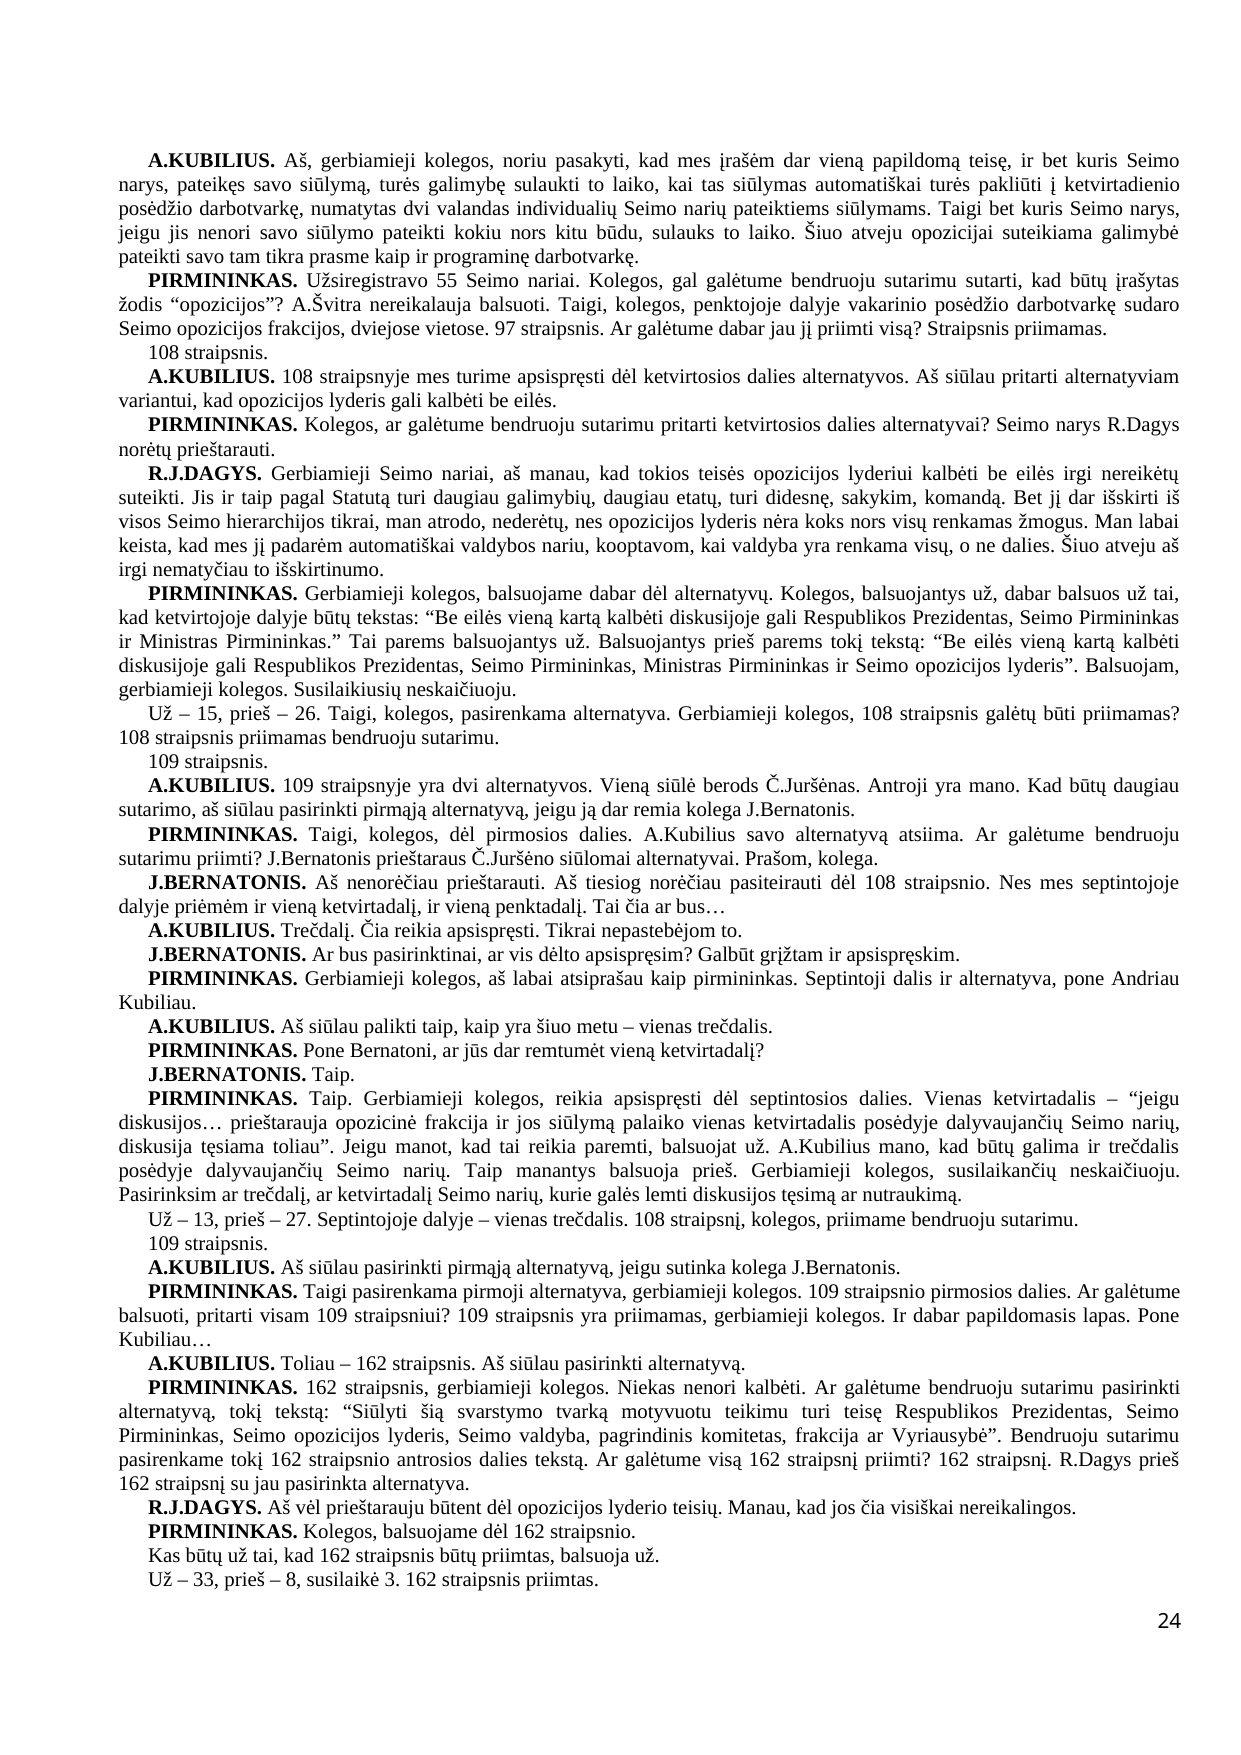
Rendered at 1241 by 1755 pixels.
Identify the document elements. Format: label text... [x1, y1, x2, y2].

text A.KUBILIUS. Aš siūlau pasirinkti pirmąją alternatyvą, jeigu sutinka kolega J.Bernatonis. [118, 1254, 1181, 1279]
text PIRMININKAS. Gerbiamieji kolegos, balsuojame dabar dėl alternatyvų. Kolegos, balsuojantys už, dabar balsuos už tai, kad ketvirtojoje dalyje būtų tekstas: “Be eilės vieną kartą kalbėti diskusijoje gali Respublikos Prezidentas, Seimo Pirmininkas ir Ministras Pirmininkas.” Tai parems balsuojantys už. Balsuojantys prieš parems tokį tekstą: “Be eilės vieną kartą kalbėti diskusijoje gali Respublikos Prezidentas, Seimo Pirmininkas, Ministras Pirmininkas ir Seimo opozicijos lyderis”. Balsuojam, gerbiamieji kolegos. Susilaikiusių neskaičiuoju. [118, 581, 1181, 701]
text J.BERNATONIS. Ar bus pasirinktinai, ar vis dėlto apsispręsim? Galbūt grįžtam ir apsispręskim. [118, 942, 1181, 966]
text PIRMININKAS. Kolegos, ar galėtume bendruoju sutarimu pritarti ketvirtosios dalies alternatyvai? Seimo narys R.Dagys norėtų prieštarauti. [118, 412, 1181, 461]
text PIRMININKAS. Kolegos, balsuojame dėl 162 straipsnio. [118, 1519, 1181, 1543]
text 108 straipsnis. [118, 340, 1181, 364]
text A.KUBILIUS. Aš siūlau palikti taip, kaip yra šiuo metu – vienas trečdalis. [118, 1014, 1181, 1038]
text PIRMININKAS. Gerbiamieji kolegos, aš labai atsiprašau kaip pirmininkas. Septintoji dalis ir alternatyva, pone Andriau Kubiliau. [118, 966, 1181, 1014]
text 109 straipsnis. [118, 749, 1181, 773]
text Už – 15, prieš – 26. Taigi, kolegos, pasirenkama alternatyva. Gerbiamieji kolegos, 108 straipsnis galėtų būti priimamas? 108 straipsnis priimamas bendruoju sutarimu. [118, 701, 1181, 749]
text A.KUBILIUS. 109 straipsnyje yra dvi alternatyvos. Vieną siūlė berods Č.Juršėnas. Antroji yra mano. Kad būtų daugiau sutarimo, aš siūlau pasirinkti pirmąją alternatyvą, jeigu ją dar remia kolega J.Bernatonis. [118, 773, 1181, 821]
text A.KUBILIUS. Aš, gerbiamieji kolegos, noriu pasakyti, kad mes įrašėm dar vieną papildomą teisę, ir bet kuris Seimo narys, pateikęs savo siūlymą, turės galimybę sulaukti to laiko, kai tas siūlymas automatiškai turės pakliūti į ketvirtadienio posėdžio darbotvarkę, numatytas dvi valandas individualių Seimo narių pateiktiems siūlymams. Taigi bet kuris Seimo narys, jeigu jis nenori savo siūlymo pateikti kokiu nors kitu būdu, sulauks to laiko. Šiuo atveju opozicijai suteikiama galimybė pateikti savo tam tikra prasme kaip ir programinę darbotvarkę. [118, 148, 1181, 268]
text R.J.DAGYS. Aš vėl prieštarauju būtent dėl opozicijos lyderio teisių. Manau, kad jos čia visiškai nereikalingos. [118, 1495, 1181, 1519]
text A.KUBILIUS. Trečdalį. Čia reikia apsispręsti. Tikrai nepastebėjom to. [118, 918, 1181, 942]
text Kas būtų už tai, kad 162 straipsnis būtų priimtas, balsuoja už. [118, 1543, 1181, 1567]
text R.J.DAGYS. Gerbiamieji Seimo nariai, aš manau, kad tokios teisės opozicijos lyderiui kalbėti be eilės irgi nereikėtų suteikti. Jis ir taip pagal Statutą turi daugiau galimybių, daugiau etatų, turi didesnę, sakykim, komandą. Bet jį dar išskirti iš visos Seimo hierarchijos tikrai, man atrodo, nederėtų, nes opozicijos lyderis nėra koks nors visų renkamas žmogus. Man labai keista, kad mes jį padarėm automatiškai valdybos nariu, kooptavom, kai valdyba yra renkama visų, o ne dalies. Šiuo atveju aš irgi nematyčiau to išskirtinumo. [118, 461, 1181, 581]
text A.KUBILIUS. 108 straipsnyje mes turime apsispręsti dėl ketvirtosios dalies alternatyvos. Aš siūlau pritarti alternatyviam variantui, kad opozicijos lyderis gali kalbėti be eilės. [118, 364, 1181, 412]
text PIRMININKAS. Užsiregistravo 55 Seimo nariai. Kolegos, gal galėtume bendruoju sutarimu sutarti, kad būtų įrašytas žodis “opozicijos”? A.Švitra nereikalauja balsuoti. Taigi, kolegos, penktojoje dalyje vakarinio posėdžio darbotvarkę sudaro Seimo opozicijos frakcijos, dviejose vietose. 97 straipsnis. Ar galėtume dabar jau jį priimti visą? Straipsnis priimamas. [118, 268, 1181, 340]
text PIRMININKAS. Taigi, kolegos, dėl pirmosios dalies. A.Kubilius savo alternatyvą atsiima. Ar galėtume bendruoju sutarimu priimti? J.Bernatonis prieštaraus Č.Juršėno siūlomai alternatyvai. Prašom, kolega. [118, 821, 1181, 869]
text Už – 33, prieš – 8, susilaikė 3. 162 straipsnis priimtas. [118, 1567, 1181, 1591]
text J.BERNATONIS. Aš nenorėčiau prieštarauti. Aš tiesiog norėčiau pasiteirauti dėl 108 straipsnio. Nes mes septintojoje dalyje priėmėm ir vieną ketvirtadalį, ir vieną penktadalį. Tai čia ar bus… [118, 869, 1181, 918]
text PIRMININKAS. Taigi pasirenkama pirmoji alternatyva, gerbiamieji kolegos. 109 straipsnio pirmosios dalies. Ar galėtume balsuoti, pritarti visam 109 straipsniui? 109 straipsnis yra priimamas, gerbiamieji kolegos. Ir dabar papildomasis lapas. Pone Kubiliau… [118, 1279, 1181, 1351]
text J.BERNATONIS. Taip. [118, 1062, 1181, 1086]
text A.KUBILIUS. Toliau – 162 straipsnis. Aš siūlau pasirinkti alternatyvą. [118, 1351, 1181, 1375]
text PIRMININKAS. 162 straipsnis, gerbiamieji kolegos. Niekas nenori kalbėti. Ar galėtume bendruoju sutarimu pasirinkti alternatyvą, tokį tekstą: “Siūlyti šią svarstymo tvarką motyvuotu teikimu turi teisę Respublikos Prezidentas, Seimo Pirmininkas, Seimo opozicijos lyderis, Seimo valdyba, pagrindinis komitetas, frakcija ar Vyriausybė”. Bendruoju sutarimu pasirenkame tokį 162 straipsnio antrosios dalies tekstą. Ar galėtume visą 162 straipsnį priimti? 162 straipsnį. R.Dagys prieš 162 straipsnį su jau pasirinkta alternatyva. [118, 1375, 1181, 1495]
text 109 straipsnis. [118, 1231, 1181, 1254]
text PIRMININKAS. Taip. Gerbiamieji kolegos, reikia apsispręsti dėl septintosios dalies. Vienas ketvirtadalis – “jeigu diskusijos… prieštarauja opozicinė frakcija ir jos siūlymą palaiko vienas ketvirtadalis posėdyje dalyvaujančių Seimo narių, diskusija tęsiama toliau”. Jeigu manot, kad tai reikia paremti, balsuojat už. A.Kubilius mano, kad būtų galima ir trečdalis posėdyje dalyvaujančių Seimo narių. Taip manantys balsuoja prieš. Gerbiamieji kolegos, susilaikančių neskaičiuoju. Pasirinksim ar trečdalį, ar ketvirtadalį Seimo narių, kurie galės lemti diskusijos tęsimą ar nutraukimą. [118, 1086, 1181, 1206]
text PIRMININKAS. Pone Bernatoni, ar jūs dar remtumėt vieną ketvirtadalį? [118, 1038, 1181, 1062]
text Už – 13, prieš – 27. Septintojoje dalyje – vienas trečdalis. 108 straipsnį, kolegos, priimame bendruoju sutarimu. [118, 1206, 1181, 1231]
